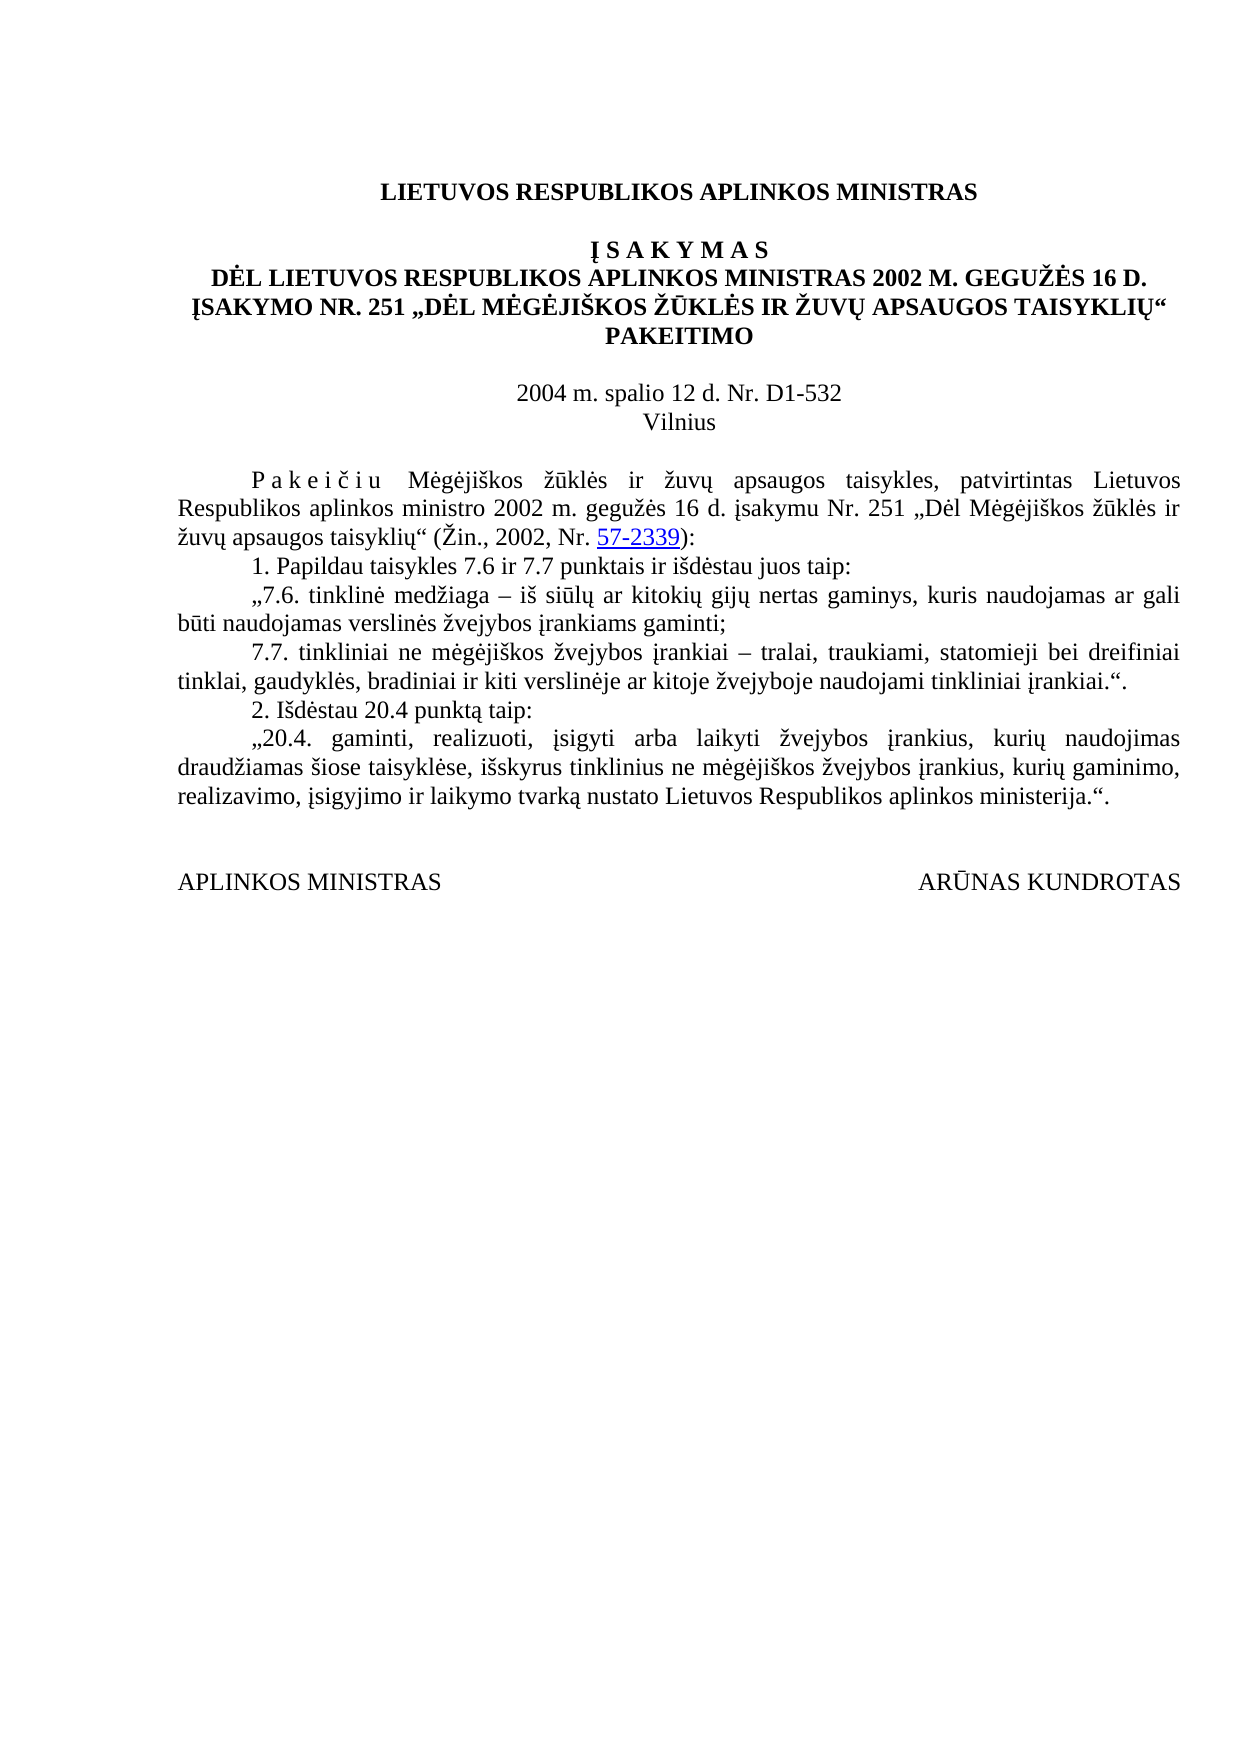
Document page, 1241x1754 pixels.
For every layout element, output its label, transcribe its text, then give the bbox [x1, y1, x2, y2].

text Į S A K Y M A S [177, 235, 1181, 263]
text Pakeičiu Mėgėjiškos žūklės ir žuvų apsaugos taisykles, patvirtintas Lietuvos Respublikos aplinkos ministro 2002 m. gegužės 16 d. įsakymu Nr. 251 „Dėl Mėgėjiškos žūklės ir žuvų apsaugos taisyklių“ (Žin., 2002, Nr. 57-2339): [177, 465, 1181, 551]
text DĖL LIETUVOS RESPUBLIKOS APLINKOS MINISTRAS 2002 M. GEGUŽĖS 16 D. ĮSAKYMO NR. 251 „DĖL MĖGĖJIŠKOS ŽŪKLĖS IR ŽUVŲ APSAUGOS TAISYKLIŲ“ PAKEITIMO [177, 263, 1181, 350]
text 1. Papildau taisykles 7.6 ir 7.7 punktais ir išdėstau juos taip: [177, 551, 1181, 580]
text „20.4. gaminti, realizuoti, įsigyti arba laikyti žvejybos įrankius, kurių naudojimas draudžiamas šiose taisyklėse, išskyrus tinklinius ne mėgėjiškos žvejybos įrankius, kurių gaminimo, realizavimo, įsigyjimo ir laikymo tvarką nustato Lietuvos Respublikos aplinkos ministerija.“. [177, 723, 1181, 810]
text APLINKOS MINISTRAS ARŪNAS KUNDROTAS [177, 867, 1181, 896]
text Vilnius [177, 407, 1181, 436]
text LIETUVOS RESPUBLIKOS APLINKOS MINISTRAS [177, 177, 1181, 206]
text 2004 m. spalio 12 d. Nr. D1-532 [177, 378, 1181, 407]
text 2. Išdėstau 20.4 punktą taip: [177, 695, 1181, 723]
text „7.6. tinklinė medžiaga – iš siūlų ar kitokių gijų nertas gaminys, kuris naudojamas ar gali būti naudojamas verslinės žvejybos įrankiams gaminti; [177, 580, 1181, 637]
text 7.7. tinkliniai ne mėgėjiškos žvejybos įrankiai – tralai, traukiami, statomieji bei dreifiniai tinklai, gaudyklės, bradiniai ir kiti verslinėje ar kitoje žvejyboje naudojami tinkliniai įrankiai.“. [177, 637, 1181, 695]
